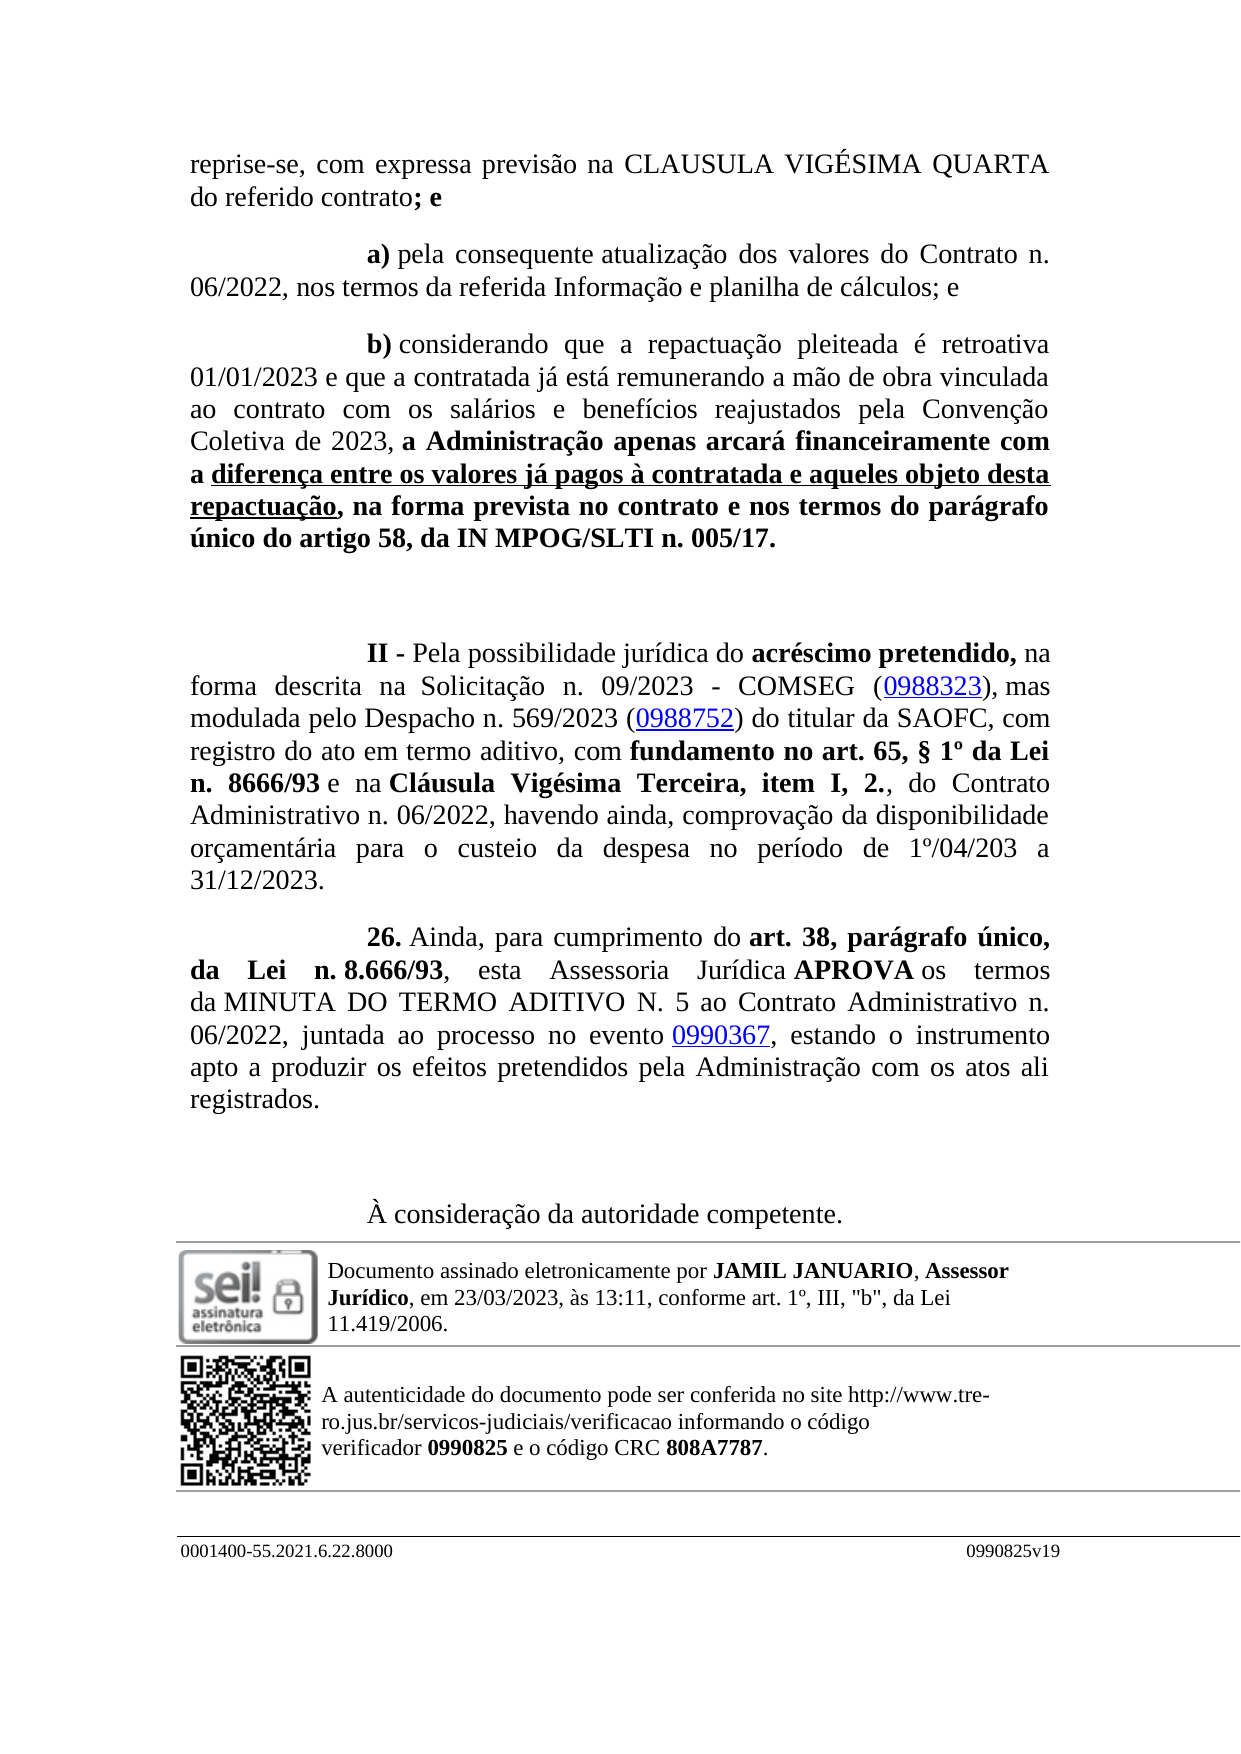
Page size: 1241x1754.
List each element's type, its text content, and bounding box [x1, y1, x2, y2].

text reprise-se, com expressa previsão na CLAUSULA VIGÉSIMA QUARTA do referido contrato; e [190, 148, 1051, 212]
table_header [177, 1249, 326, 1345]
table_header 0001400-55.2021.6.22.8000 [177, 1537, 620, 1564]
text b) considerando que a repactuação pleiteada é retroativa 01/01/2023 e que a contratada já está remunerando a mão de obra vinculada ao contrato com os salários e benefícios reajustados pela Convenção Coletiva de 2023, a Administração apenas arcará financeiramente com a diferença entre os valores já pagos à contratada e aqueles objeto desta repactuação, na forma prevista no contrato e nos termos do parágrafo único do artigo 58, da IN MPOG/SLTI n. 005/17. [190, 327, 1051, 554]
table_header A autenticidade do documento pode ser conferida no site http://www.tre-ro.jus.br/servicos-judiciais/verificacao informando o código verificador 0990825 e o código CRC 808A7787. [319, 1352, 1063, 1490]
text II - Pela possibilidade jurídica do acréscimo pretendido, na forma descrita na Solicitação n. 09/2023 - COMSEG (0988323), mas modulada pelo Despacho n. 569/2023 (0988752) do titular da SAOFC, com registro do ato em termo aditivo, com fundamento no art. 65, § 1º da Lei n. 8666/93 e na Cláusula Vigésima Terceira, item I, 2., do Contrato Administrativo n. 06/2022, havendo ainda, comprovação da disponibilidade orçamentária para o custeio da despesa no período de 1º/04/203 a 31/12/2023. [190, 636, 1051, 896]
text 26. Ainda, para cumprimento do art. 38, parágrafo único, da Lei n. 8.666/93, esta Assessoria Jurídica APROVA os termos da MINUTA DO TERMO ADITIVO N. 5 ao Contrato Administrativo n. 06/2022, juntada ao processo no evento 0990367, estando o instrumento apto a produzir os efeitos pretendidos pela Administração com os atos ali registrados. [190, 921, 1051, 1115]
table_header Documento assinado eletronicamente por JAMIL JANUARIO, Assessor Jurídico, em 23/03/2023, às 13:11, conforme art. 1º, III, "b", da Lei 11.419/2006. [326, 1249, 1063, 1345]
text À consideração da autoridade competente. [190, 1197, 1051, 1230]
table_header [177, 1352, 319, 1490]
text a) pela consequente atualização dos valores do Contrato n. 06/2022, nos termos da referida Informação e planilha de cálculos; e [190, 237, 1051, 302]
table_header 0990825v19 [620, 1537, 1063, 1564]
